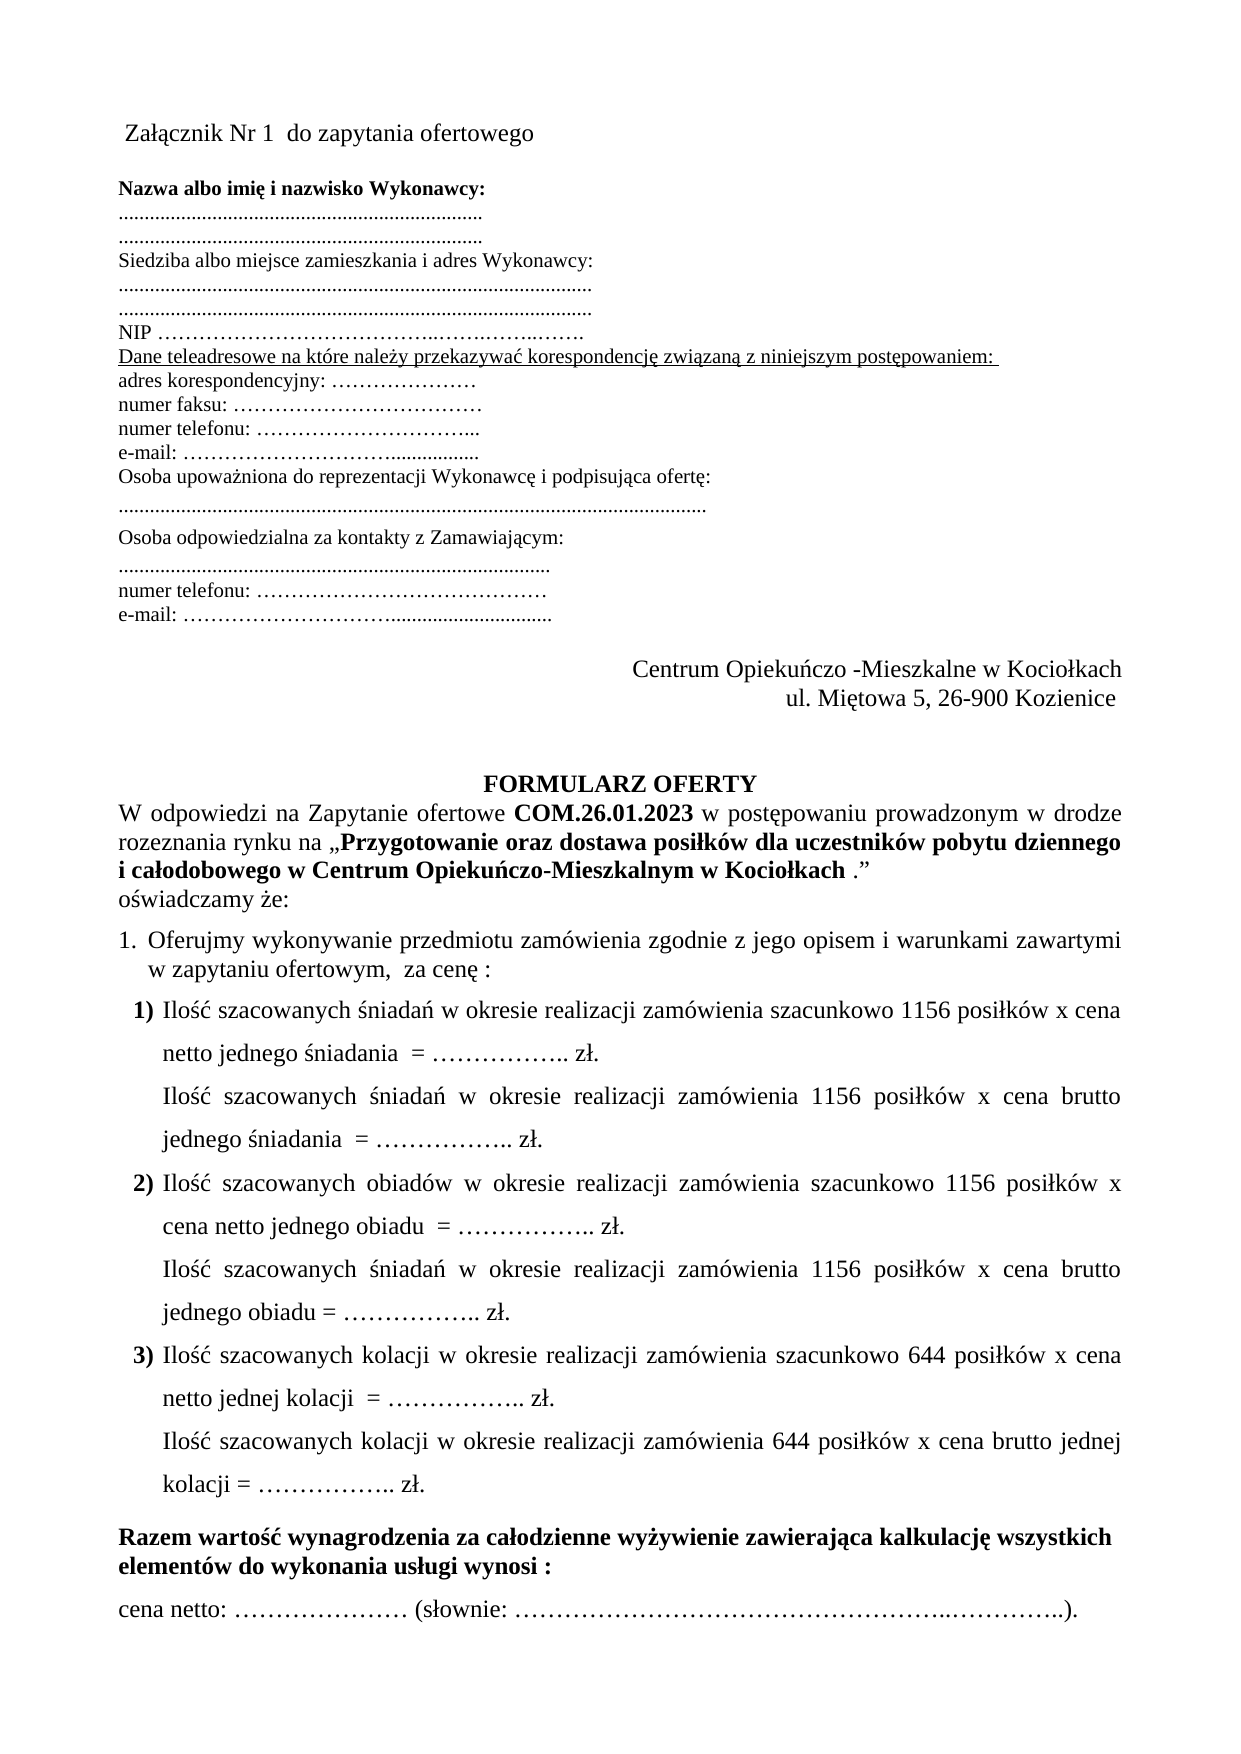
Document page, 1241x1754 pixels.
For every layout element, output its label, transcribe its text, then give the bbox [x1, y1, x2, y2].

text e-mail: …………………………................. [118, 440, 1122, 464]
text numer telefonu: …………………………... [118, 416, 1122, 440]
text ................................................................................................................. [118, 493, 1122, 517]
text ................................................................................... [118, 553, 1122, 577]
list Ilość szacowanych śniadań w okresie realizacji zamówienia szacunkowo 1156 posiłków x cena netto jednego śniadania = …………….. zł. [133, 995, 1122, 1067]
text Nazwa albo imię i nazwisko Wykonawcy: [118, 176, 1122, 200]
text Załącznik Nr 1 do zapytania ofertowego [118, 118, 1122, 147]
text FORMULARZ OFERTY [118, 769, 1122, 798]
text W odpowiedzi na Zapytanie ofertowe COM.26.01.2023 w postępowaniu prowadzonym w drodze rozeznania rynku na „Przygotowanie oraz dostawa posiłków dla uczestników pobytu dziennego i całodobowego w Centrum Opiekuńczo-Mieszkalnym w Kociołkach .” [118, 798, 1122, 884]
text Centrum Opiekuńczo -Mieszkalne w Kociołkach [118, 654, 1122, 683]
text Dane teleadresowe na które należy przekazywać korespondencję związaną z niniejszym postępowaniem: [118, 344, 1122, 368]
text Siedziba albo miejsce zamieszkania i adres Wykonawcy: [118, 248, 1122, 272]
list Oferujmy wykonywanie przedmiotu zamówienia zgodnie z jego opisem i warunkami zawartymi w zapytaniu ofertowym, za cenę : [118, 926, 1122, 983]
text Osoba upoważniona do reprezentacji Wykonawcę i podpisująca ofertę: [118, 464, 1122, 488]
text ul. Miętowa 5, 26-900 Kozienice [118, 683, 1122, 712]
text numer faksu: ……………………………… [118, 392, 1122, 416]
text adres korespondencyjny: ………………… [118, 368, 1122, 392]
text ...................................................................... [118, 200, 1122, 224]
text ........................................................................................... [118, 296, 1122, 320]
list Ilość szacowanych kolacji w okresie realizacji zamówienia szacunkowo 644 posiłków x cena netto jednej kolacji = …………….. zł. [133, 1340, 1122, 1412]
text Ilość szacowanych śniadań w okresie realizacji zamówienia 1156 posiłków x cena brutto jednego obiadu = …………….. zł. [162, 1254, 1122, 1326]
text numer telefonu: …………………………………… [118, 577, 1122, 602]
list cena netto: ………………… (słownie: ……………………………………………..…………..). [118, 1594, 1122, 1623]
text ...................................................................... [118, 224, 1122, 248]
list Ilość szacowanych obiadów w okresie realizacji zamówienia szacunkowo 1156 posiłków x cena netto jednego obiadu = …………….. zł. [133, 1168, 1122, 1239]
text ........................................................................................... [118, 272, 1122, 296]
text Ilość szacowanych kolacji w okresie realizacji zamówienia 644 posiłków x cena brutto jednej kolacji = …………….. zł. [162, 1426, 1122, 1498]
text oświadczamy że: [118, 884, 1122, 913]
text Razem wartość wynagrodzenia za całodzienne wyżywienie zawierająca kalkulację wszystkich elementów do wykonania usługi wynosi : [118, 1522, 1122, 1580]
text NIP …………………………………..…….……..……. [118, 320, 1122, 344]
text Ilość szacowanych śniadań w okresie realizacji zamówienia 1156 posiłków x cena brutto jednego śniadania = …………….. zł. [162, 1081, 1122, 1153]
text Osoba odpowiedzialna za kontakty z Zamawiającym: [118, 524, 1122, 549]
text e-mail: …………………………............................... [118, 602, 1122, 626]
